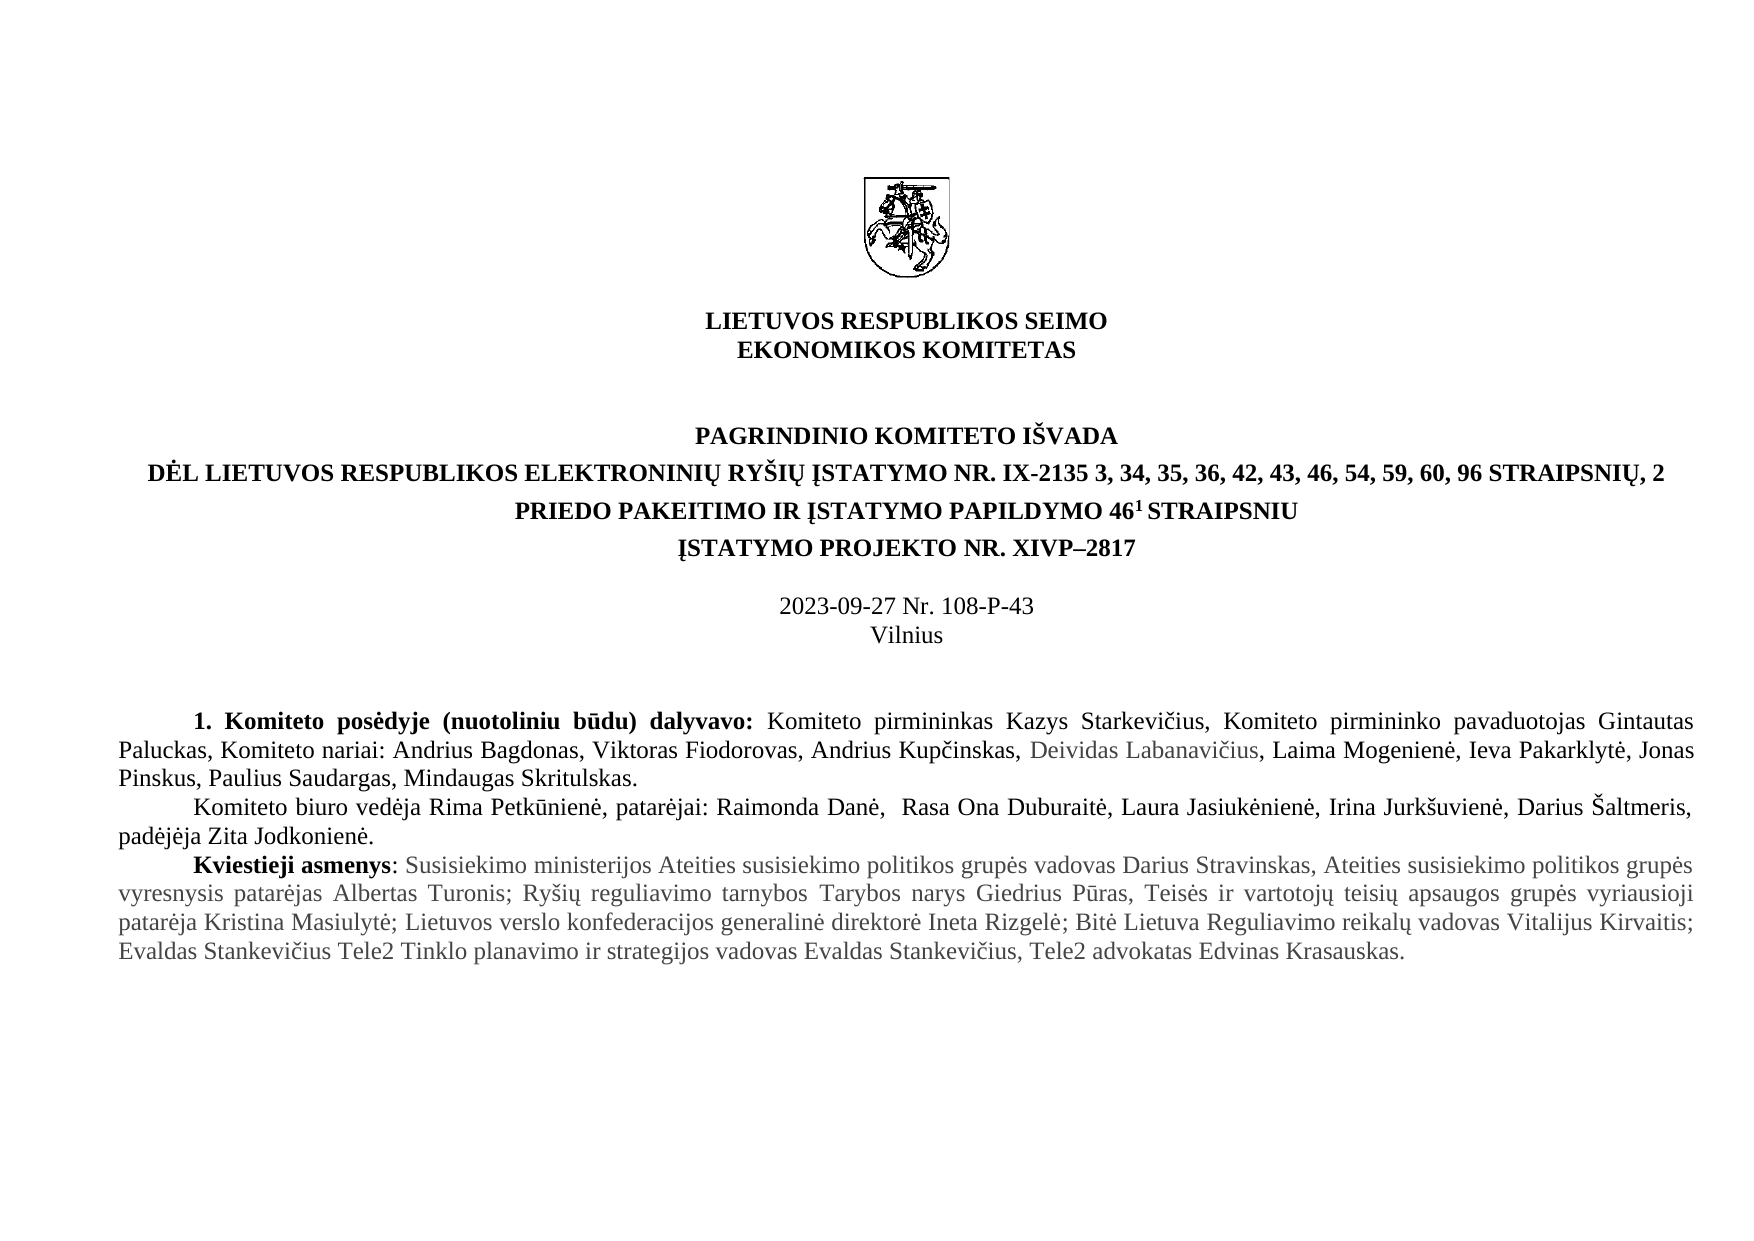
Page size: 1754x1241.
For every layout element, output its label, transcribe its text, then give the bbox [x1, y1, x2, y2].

text 1. Komiteto posėdyje (nuotoliniu būdu) dalyvavo: Komiteto pirmininkas Kazys Starkevičius, Komiteto pirmininko pavaduotojas Gintautas Paluckas, Komiteto nariai: Andrius Bagdonas, Viktoras Fiodorovas, Andrius Kupčinskas, Deividas Labanavičius, Laima Mogenienė, Ieva Pakarklytė, Jonas Pinskus, Paulius Saudargas, Mindaugas Skritulskas. [118, 706, 1695, 792]
text ĮSTATYMO PROJEKTO Nr. XIVP–2817 [118, 525, 1695, 562]
text 2023-09-27 Nr. 108-P-43 [118, 591, 1695, 620]
text Vilnius [118, 620, 1695, 648]
text Kviestieji asmenys: Susisiekimo ministerijos Ateities susisiekimo politikos grupės vadovas Darius Stravinskas, Ateities susisiekimo politikos grupės vyresnysis patarėjas Albertas Turonis; Ryšių reguliavimo tarnybos Tarybos narys Giedrius Pūras, Teisės ir vartotojų teisių apsaugos grupės vyriausioji patarėja Kristina Masiulytė; Lietuvos verslo konfederacijos generalinė direktorė Ineta Rizgelė; Bitė Lietuva Reguliavimo reikalų vadovas Vitalijus Kirvaitis; Evaldas Stankevičius Tele2 Tinklo planavimo ir strategijos vadovas Evaldas Stankevičius, Tele2 advokatas Edvinas Krasauskas. [118, 850, 1695, 965]
text ekonomikos komitetas [118, 335, 1695, 363]
text DĖL LIETUVOS RESPUBLIKOS ELEKTRONINIŲ RYŠIŲ ĮSTATYMO NR. IX-2135 3, 34, 35, 36, 42, 43, 46, 54, 59, 60, 96 STRAIPSNIŲ, 2 PRIEDO PAKEITIMO IR ĮSTATYMO PAPILDYMO 461 STRAIPSNIU [118, 450, 1695, 525]
text LIETUVOS RESPUBLIKOS SEIMO [118, 306, 1695, 335]
subtitle PAGRINDINIO KOMITETO IŠVADA [118, 421, 1695, 450]
text Komiteto biuro vedėja Rima Petkūnienė, patarėjai: Raimonda Danė, Rasa Ona Duburaitė, Laura Jasiukėnienė, Irina Jurkšuvienė, Darius Šaltmeris, padėjėja Zita Jodkonienė. [118, 792, 1695, 850]
